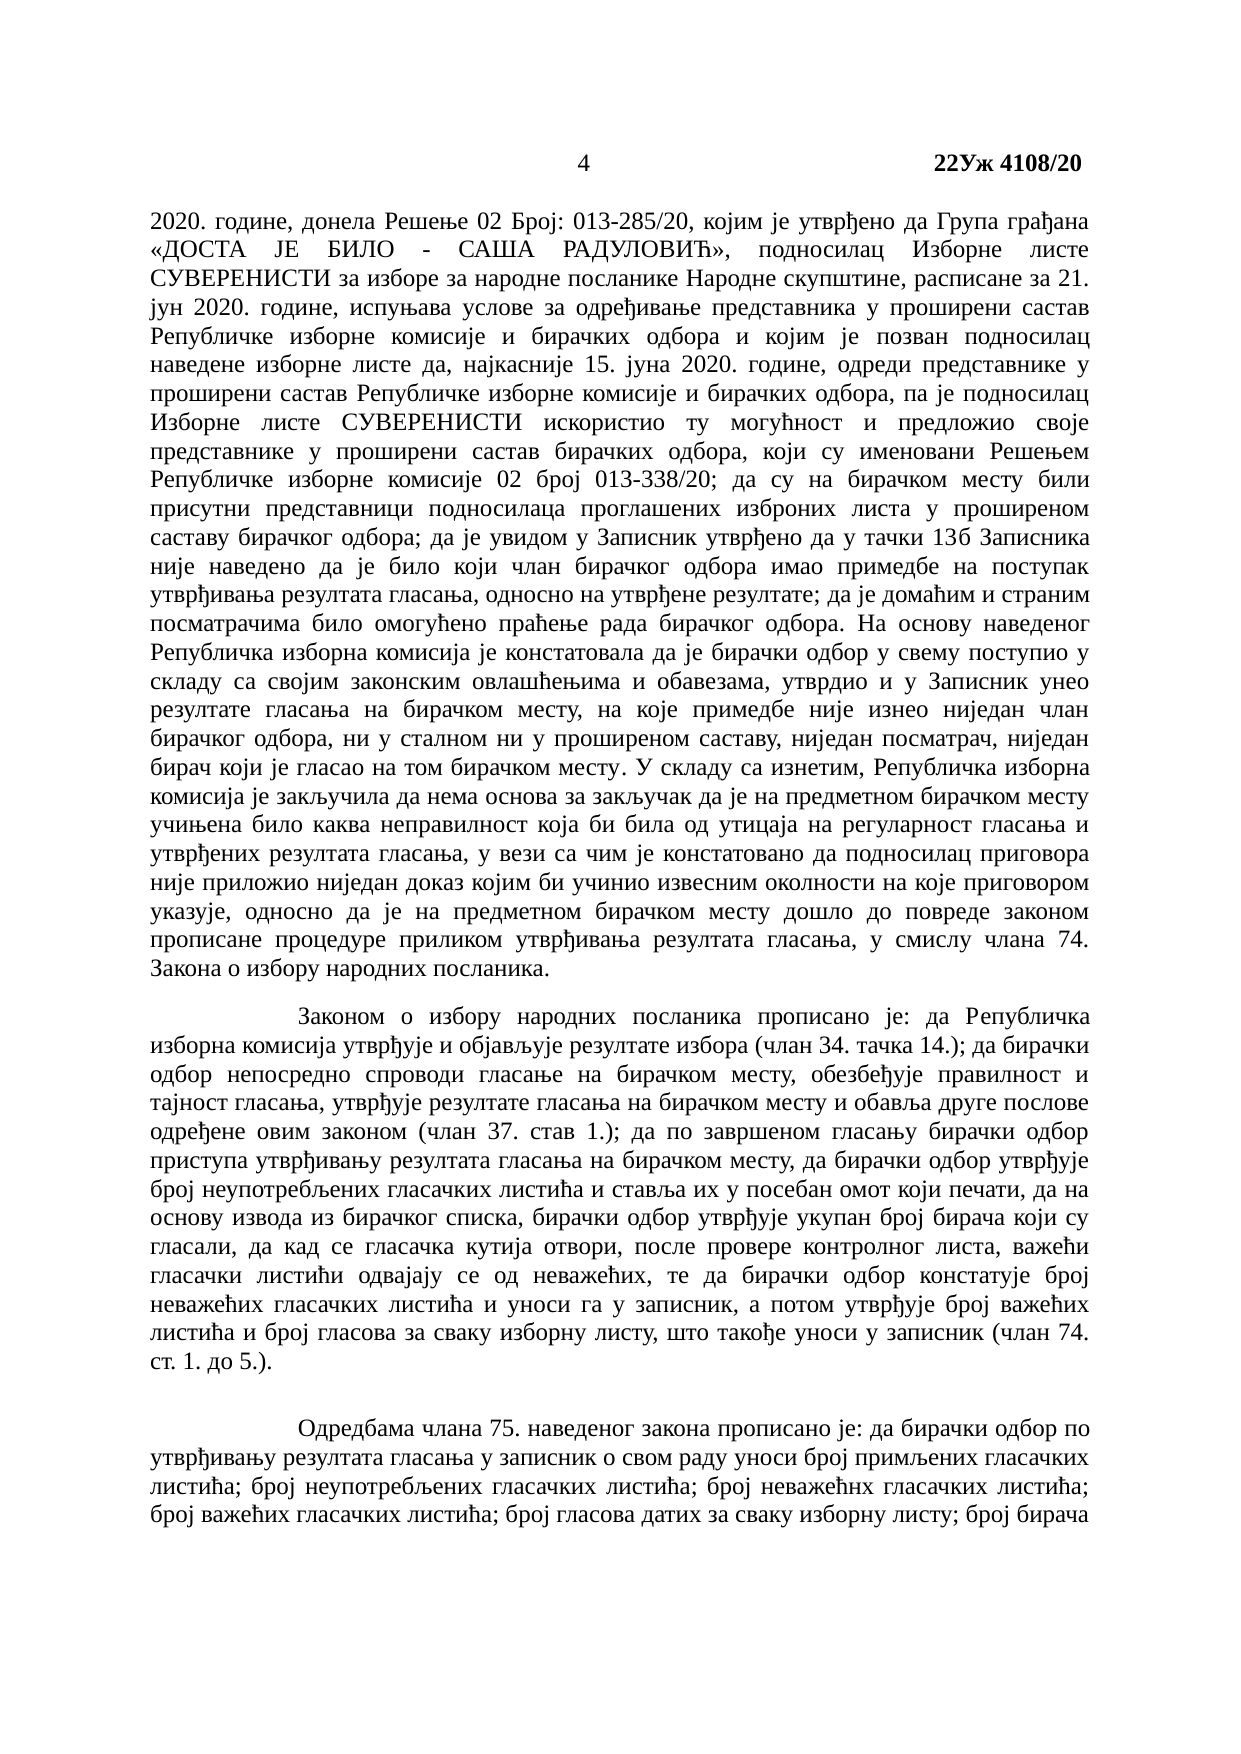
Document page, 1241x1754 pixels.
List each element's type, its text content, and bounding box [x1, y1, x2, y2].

text Законом о избору народних посланика прописано је: да Републичка изборна комисија утврђује и објављује резултате избора (члан 34. тачка 14.); да бирачки одбор непосредно спроводи гласање на бирачком месту, обезбеђује правилност и тајност гласања, утврђује резултате гласања на бирачком месту и обавља друге послове одређене овим законом (члан 37. став 1.); да по завршеном гласању бирачки одбор приступа утврђивању резултата гласања на бирачком месту, да бирачки одбор утврђује број неупотребљених гласачких листића и ставља их у посебан омот који печати, да на основу извода из бирачког списка, бирачки одбор утврђује укупан број бирача који су гласали, да кад се гласачка кутија отвори, после провере контролног листа, важећи гласачки листићи одвајају се од неважећих, те да бирачки одбор констатује број неважећих гласачких листића и уноси га у записник, а потом утврђује број важећих листића и број гласова за сваку изборну листу, што такође уноси у записник (члан 74. ст. 1. до 5.). [150, 1001, 1090, 1375]
text Одредбама члана 75. наведеног закона прописано је: да бирачки одбор по утврђивању резултата гласања у записник о свом раду уноси број примљених гласачких листића; број неупотребљених гласачких листића; број неважећнх гласачких листића; број важећих гласачких листића; број гласова датих за сваку изборну листу; број бирача [150, 1413, 1090, 1528]
text 2020. године, донела Решење 02 Број: 013-285/20, којим је утврђено да Група грађана «ДОСТА ЈЕ БИЛО - САША РАДУЛОВИЋ», подносилац Изборне листе СУВЕРЕНИСТИ за изборе за народне посланике Народне скупштине, расписане за 21. јун 2020. године, испуњава услове за одређивање представника у проширени састав Републичке изборне комисије и бирачких одбора и којим је позван подносилац наведене изборне листе да, најкасније 15. јуна 2020. године, одреди представнике у проширени састав Републичке изборне комисије и бирачких одбора, па је подносилац Изборне листе СУВЕРЕНИСТИ искористио ту могућност и предложио своје представнике у проширени састав бирачких одбора, који су именовани Решењем Републичке изборне комисије 02 број 013-338/20; да су на бирачком месту били присутни представници подносилаца проглашених изброних листа у проширеном саставу бирачког одбора; да је увидом у Записник утврђено да у тачки 13б Записника није наведено да је било који члан бирачког одбора имао примедбе на поступак утврђивања резултата гласања, односно на утврђене резултате; да је домаћим и страним посматрачима било омогућено праћење рада бирачког одбора. На основу наведеног Републичка изборна комисија је констатовала да је бирачки одбор у свему поступио у складу са својим законским овлашћењима и обавезама, утврдио и у Записник унео резултате гласања на бирачком месту, на које примедбе није изнео ниједан члан бирачког одбора, ни у сталном ни у проширеном саставу, ниједан посматрач, ниједан бирач који је гласао на том бирачком месту. У складу са изнетим, Републичка изборна комисија је закључила да нема основа за закључак да је на предметном бирачком месту учињена било каква неправилност која би била од утицаја на регуларност гласања и утврђених резултата гласања, у вези са чим је констатовано да подносилац приговора није приложио ниједан доказ којим би учинио извесним околности на које приговором указује, односно да је на предметном бирачком месту дошло до повреде законом прописане процедуре приликом утврђивања резултата гласања, у смислу члана 74. Закона о избору народних посланика. [150, 206, 1090, 982]
